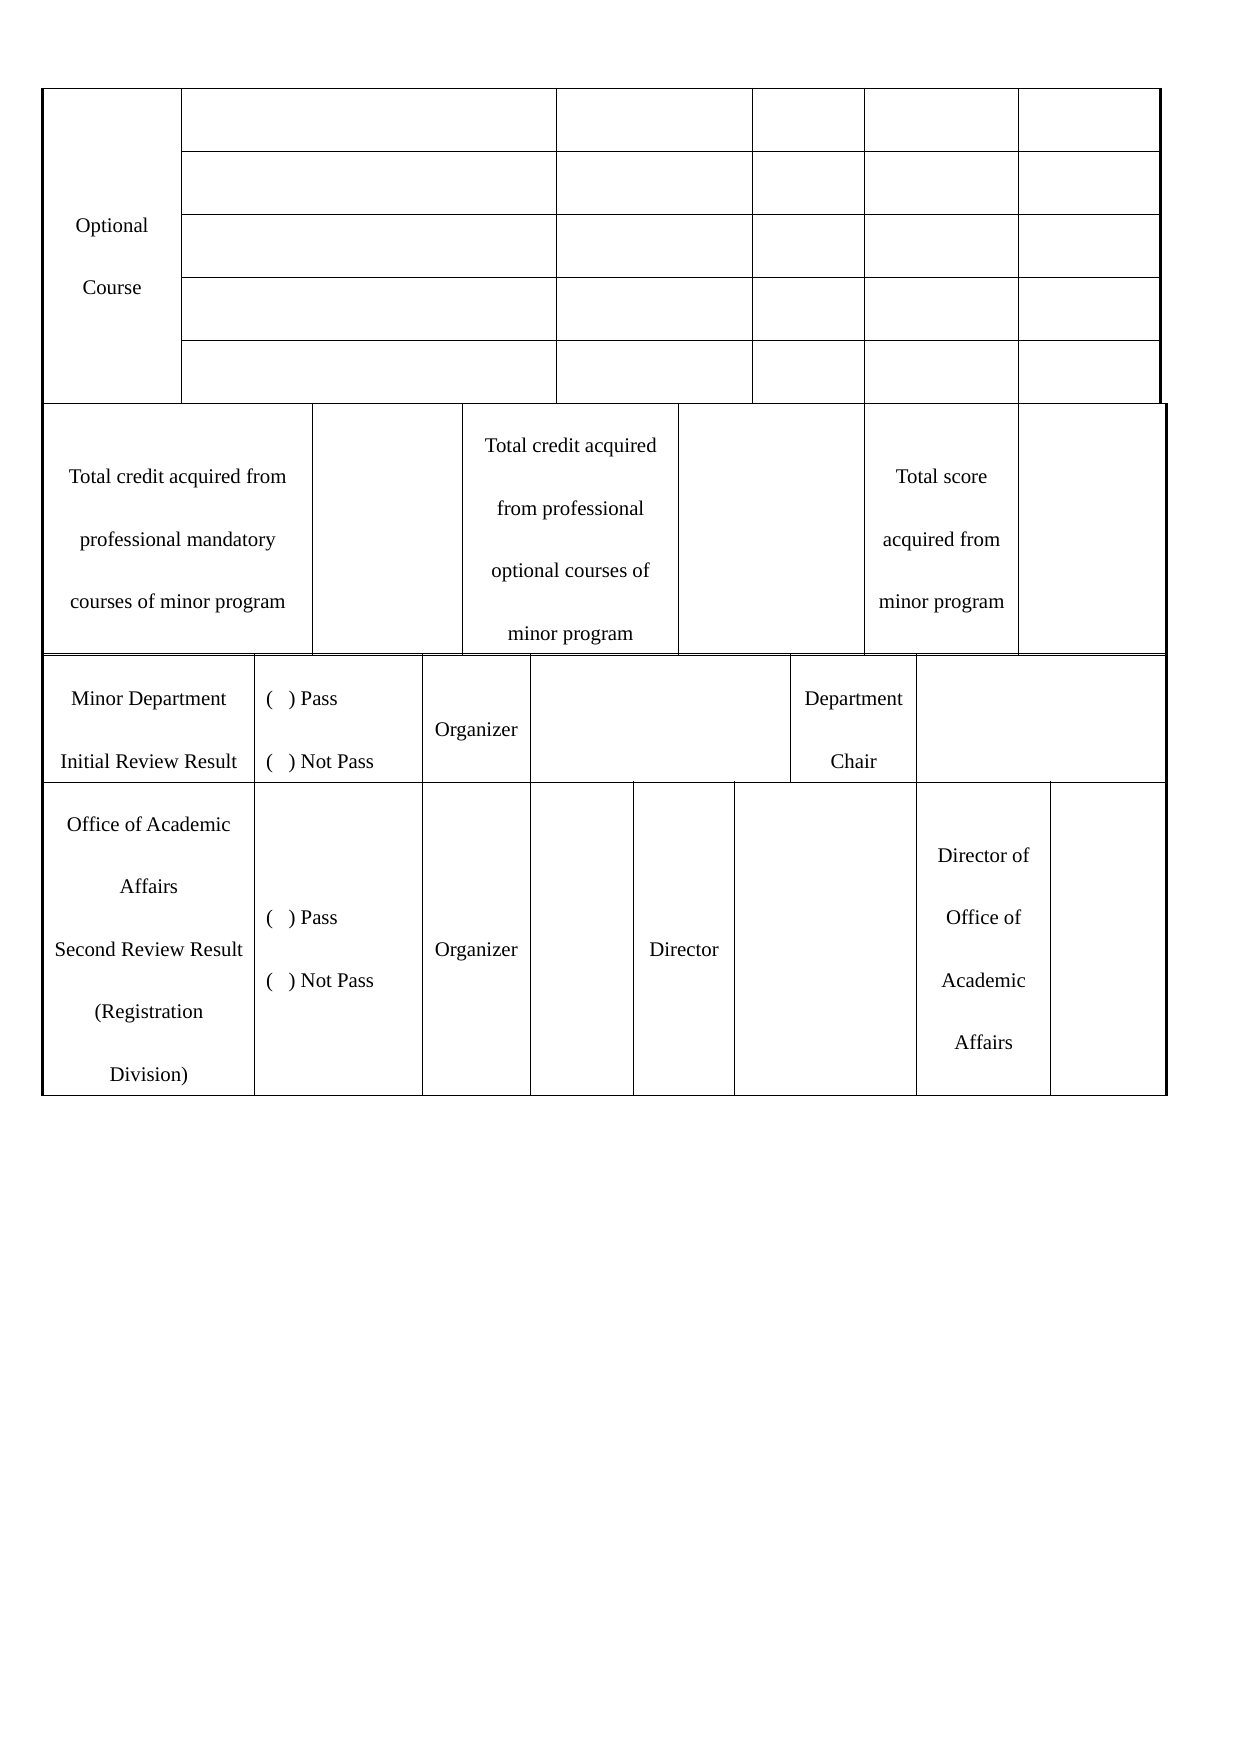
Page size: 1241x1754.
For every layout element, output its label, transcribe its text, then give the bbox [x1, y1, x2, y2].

table_cell [753, 341, 864, 403]
table_cell [1019, 152, 1159, 214]
table_cell [1019, 278, 1159, 340]
table_cell [753, 215, 864, 277]
table_cell [735, 783, 916, 1094]
table_cell [917, 656, 1165, 781]
table_cell [182, 152, 556, 214]
table_cell [865, 89, 1018, 151]
table_cell Director of Office of Academic Affairs [917, 783, 1050, 1094]
table_cell [557, 278, 752, 340]
table_cell Organizer [423, 783, 530, 1094]
table_cell [1019, 89, 1159, 151]
table_cell [1162, 214, 1166, 277]
table_cell [1162, 88, 1166, 151]
table_cell [557, 152, 752, 214]
table_cell Minor Department Initial Review Result [44, 656, 254, 781]
table_cell [1019, 404, 1165, 653]
table_cell [753, 278, 864, 340]
table_cell Director [634, 783, 734, 1094]
table_cell Total credit acquired from professional mandatory courses of minor program [44, 404, 312, 653]
table_cell [557, 215, 752, 277]
table_cell [531, 783, 633, 1094]
table_cell [753, 152, 864, 214]
table_cell [865, 152, 1018, 214]
table_cell [1162, 151, 1166, 214]
table_cell [182, 278, 556, 340]
table_cell [531, 656, 790, 781]
table_cell Department Chair [791, 656, 916, 781]
table_cell Office of Academic Affairs Second Review Result (Registration Division) [44, 783, 254, 1094]
table_cell [679, 404, 864, 653]
table_cell Total credit acquired from professional optional courses of minor program [463, 404, 678, 653]
table_cell [1019, 341, 1159, 403]
table_cell [1019, 215, 1159, 277]
table_cell [865, 341, 1018, 403]
table_cell ( ) Pass ( ) Not Pass [255, 656, 422, 781]
table_cell [1162, 277, 1166, 340]
table_cell ( ) Pass ( ) Not Pass [255, 783, 422, 1094]
table_cell [313, 404, 462, 653]
table_cell [865, 215, 1018, 277]
table_cell [1051, 783, 1165, 1094]
table_cell [1162, 340, 1166, 403]
table_cell [182, 341, 556, 403]
table_cell [182, 89, 556, 151]
table_cell [182, 215, 556, 277]
table_cell Optional Course [44, 89, 181, 403]
table_cell [753, 89, 864, 151]
table_cell [557, 89, 752, 151]
table_cell Organizer [423, 656, 530, 781]
table_cell Total score acquired from minor program [865, 404, 1018, 653]
table_cell [557, 341, 752, 403]
table_cell [865, 278, 1018, 340]
